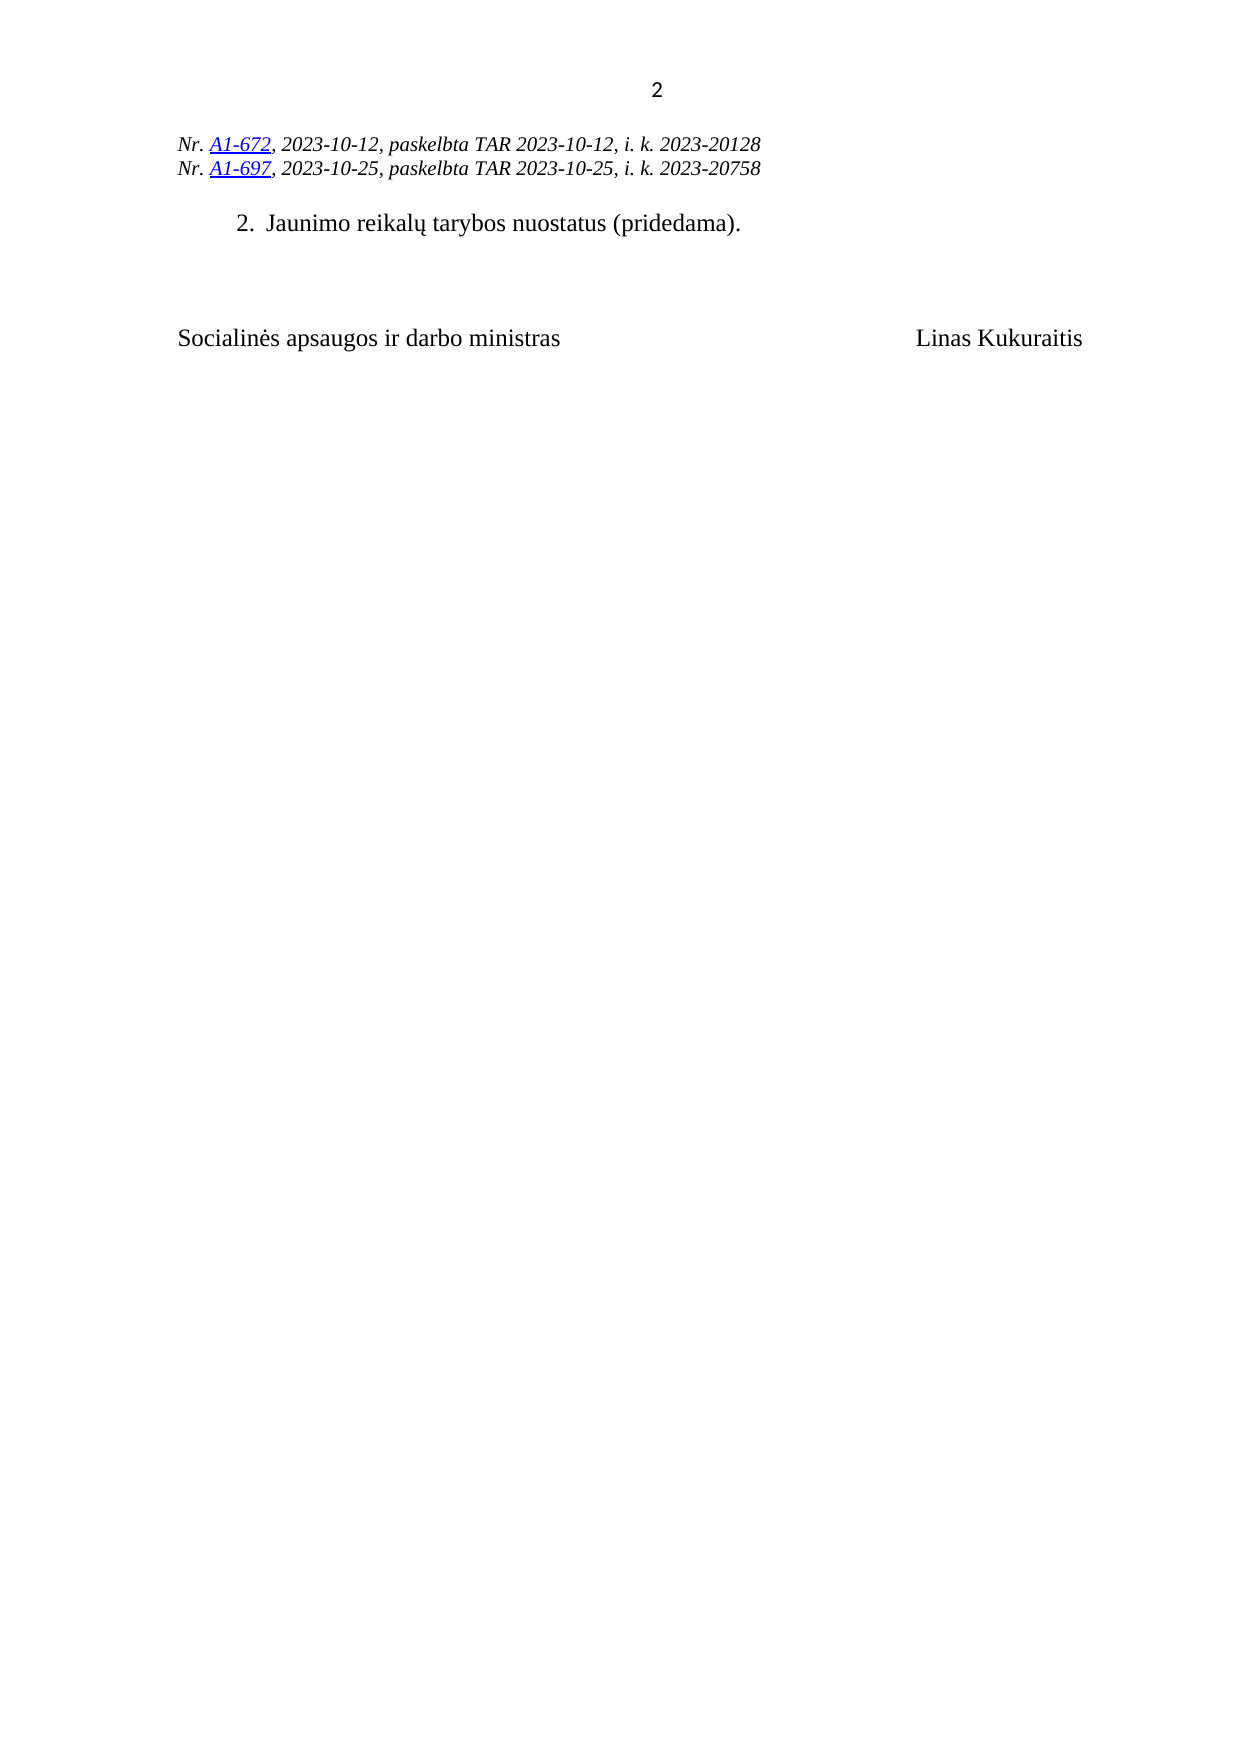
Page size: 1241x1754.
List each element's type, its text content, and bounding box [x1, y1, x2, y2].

text 2. Jaunimo reikalų tarybos nuostatus (pridedama). [177, 208, 1137, 237]
text Nr. A1-672, 2023-10-12, paskelbta TAR 2023-10-12, i. k. 2023-20128 [177, 131, 1137, 156]
text Nr. A1-697, 2023-10-25, paskelbta TAR 2023-10-25, i. k. 2023-20758 [177, 156, 1137, 179]
text Socialinės apsaugos ir darbo ministras Linas Kukuraitis [177, 323, 1137, 352]
